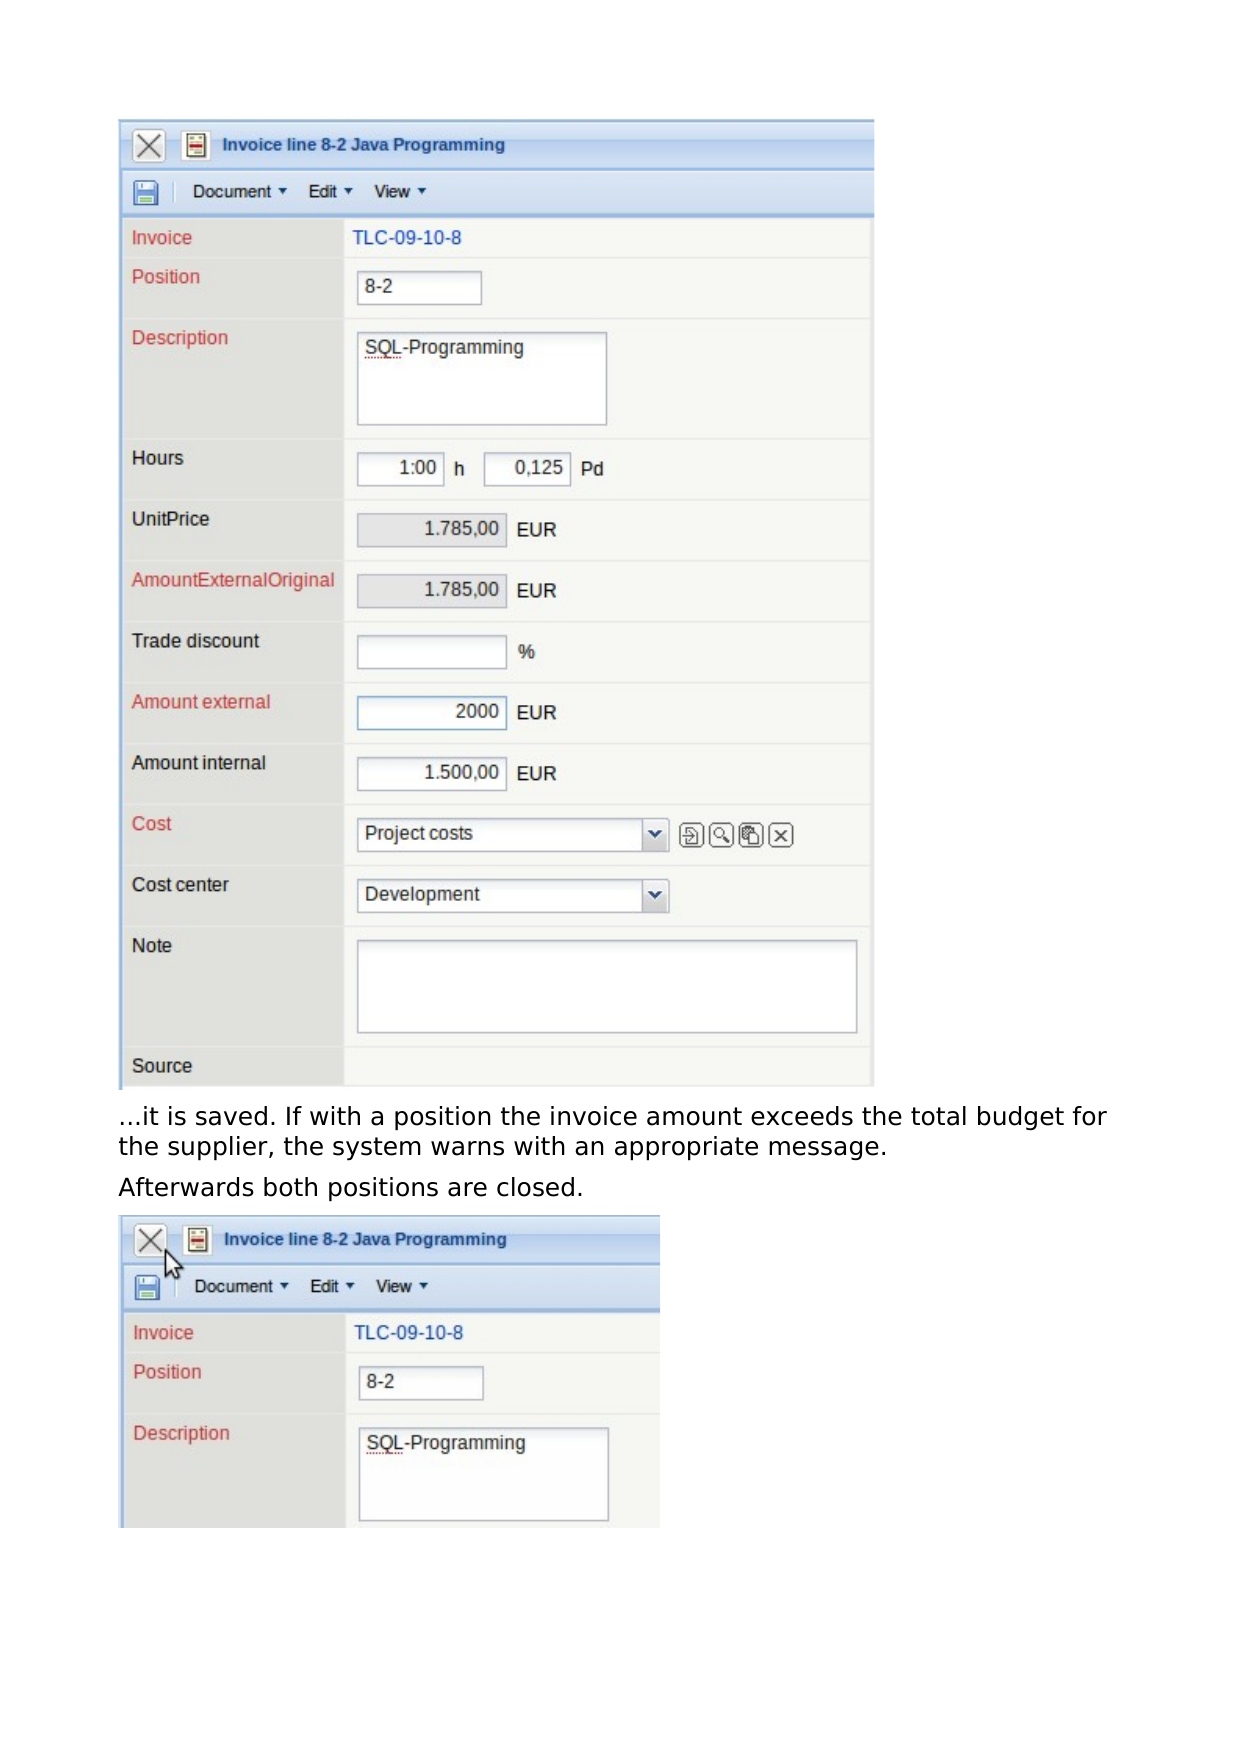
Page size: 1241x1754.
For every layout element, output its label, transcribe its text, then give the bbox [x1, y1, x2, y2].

text ...it is saved. If with a position the invoice amount exceeds the total budget for the supplier, the system warns with an appropriate message. [118, 1102, 1122, 1161]
picture [118, 118, 875, 1090]
text Afterwards both positions are closed. [118, 1173, 1122, 1202]
picture [118, 1215, 661, 1528]
